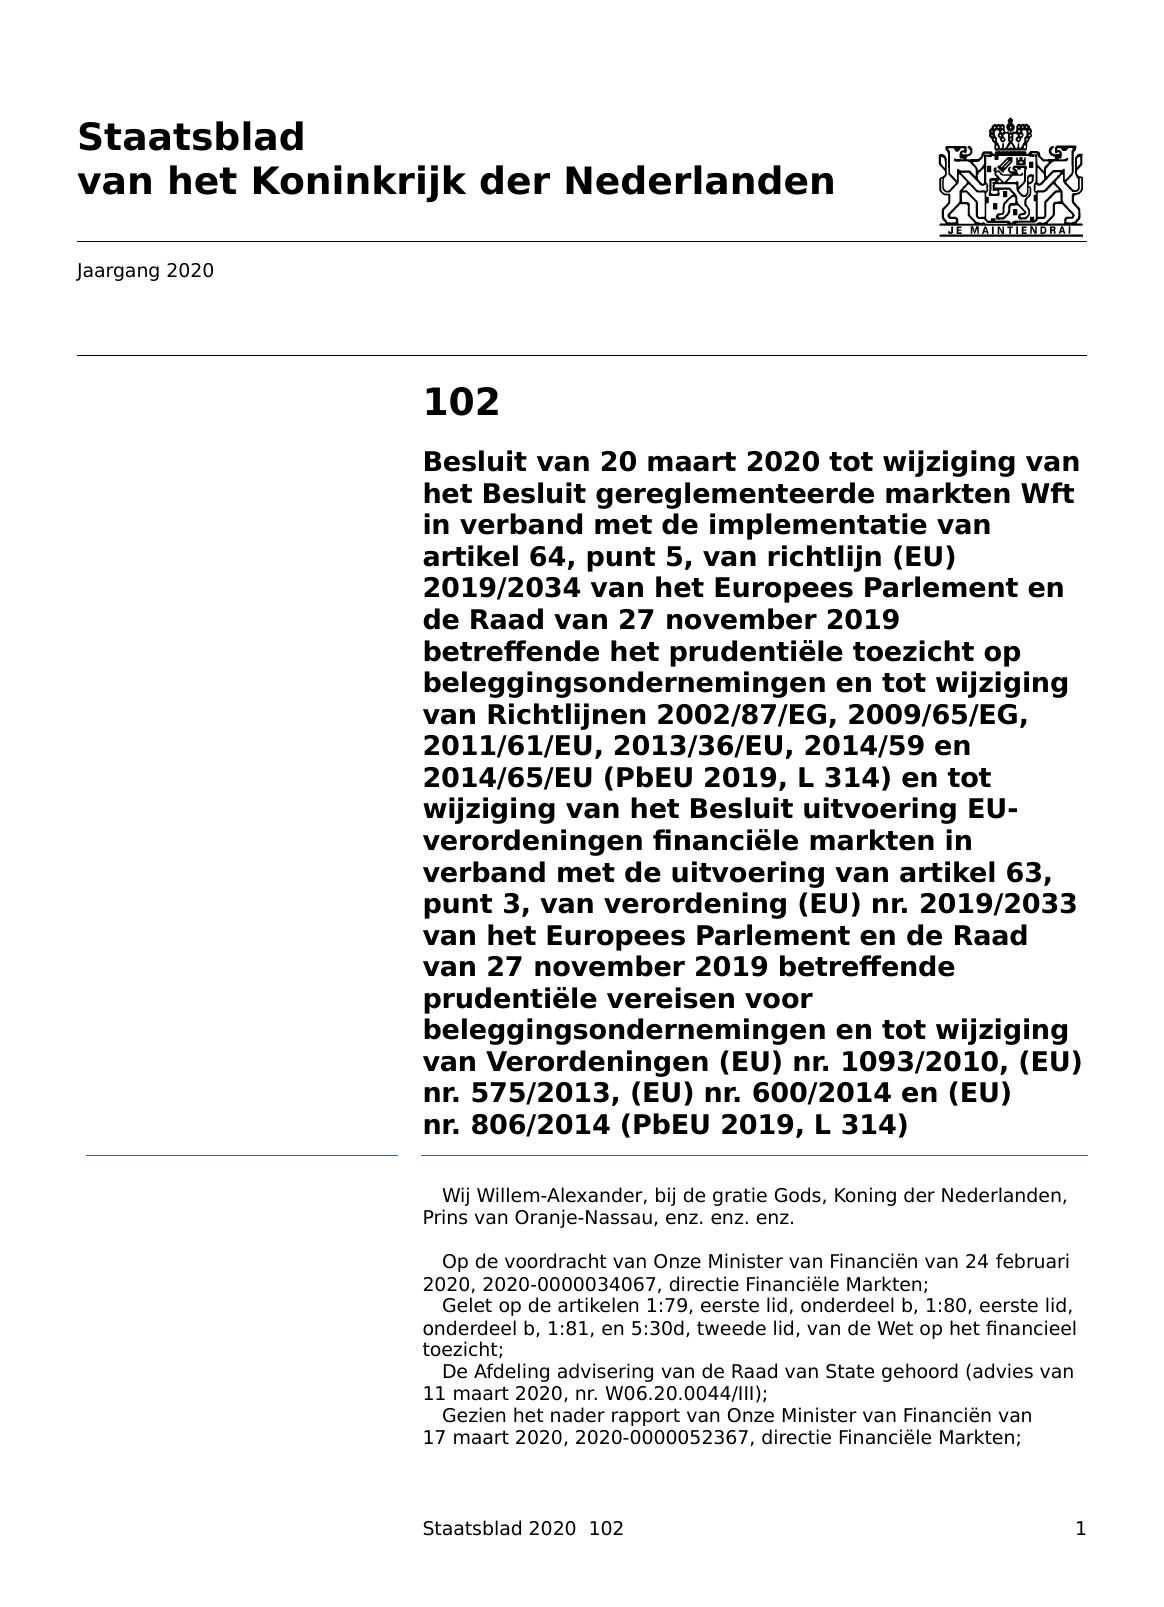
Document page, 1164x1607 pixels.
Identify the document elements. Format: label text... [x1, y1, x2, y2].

table_cell Jaargang 2020 [77, 242, 1087, 355]
text Gezien het nader rapport van Onze Minister van Financiën van 17 maart 2020, 2020-0000052367, directie Financiële Markten; [422, 1405, 1087, 1449]
table_header Staatsblad van het Koninkrijk der Nederlanden [77, 100, 886, 241]
text De Afdeling advisering van de Raad van State gehoord (advies van 11 maart 2020, nr. W06.20.0044/III); [422, 1361, 1087, 1405]
text Besluit van 20 maart 2020 tot wijziging van het Besluit gereglementeerde markten Wft in verband met de implementatie van artikel 64, punt 5, van richtlijn (EU) 2019/2034 van het Europees Parlement en de Raad van 27 november 2019 betreffende het prudentiële toezicht op beleggingsondernemingen en tot wijziging van Richtlijnen 2002/87/EG, 2009/65/EG, 2011/61/EU, 2013/36/EU, 2014/59 en 2014/65/EU (PbEU 2019, L 314) en tot wijziging van het Besluit uitvoering EU-verordeningen financiële markten in verband met de uitvoering van artikel 63, punt 3, van verordening (EU) nr. 2019/2033 van het Europees Parlement en de Raad van 27 november 2019 betreffende prudentiële vereisen voor beleggingsondernemingen en tot wijziging van Verordeningen (EU) nr. 1093/2010, (EU) nr. 575/2013, (EU) nr. 600/2014 en (EU) nr. 806/2014 (PbEU 2019, L 314) [422, 447, 1087, 1141]
text Gelet op de artikelen 1:79, eerste lid, onderdeel b, 1:80, eerste lid, onderdeel b, 1:81, en 5:30d, tweede lid, van de Wet op het financieel toezicht; [422, 1295, 1087, 1361]
subtitle 102 [422, 381, 1087, 424]
text Op de voordracht van Onze Minister van Financiën van 24 februari 2020, 2020-0000034067, directie Financiële Markten; [422, 1251, 1087, 1295]
table_header [886, 100, 1087, 241]
text Wij Willem-Alexander, bij de gratie Gods, Koning der Nederlanden, Prins van Oranje-Nassau, enz. enz. enz. [422, 1185, 1087, 1229]
picture [936, 115, 1087, 240]
